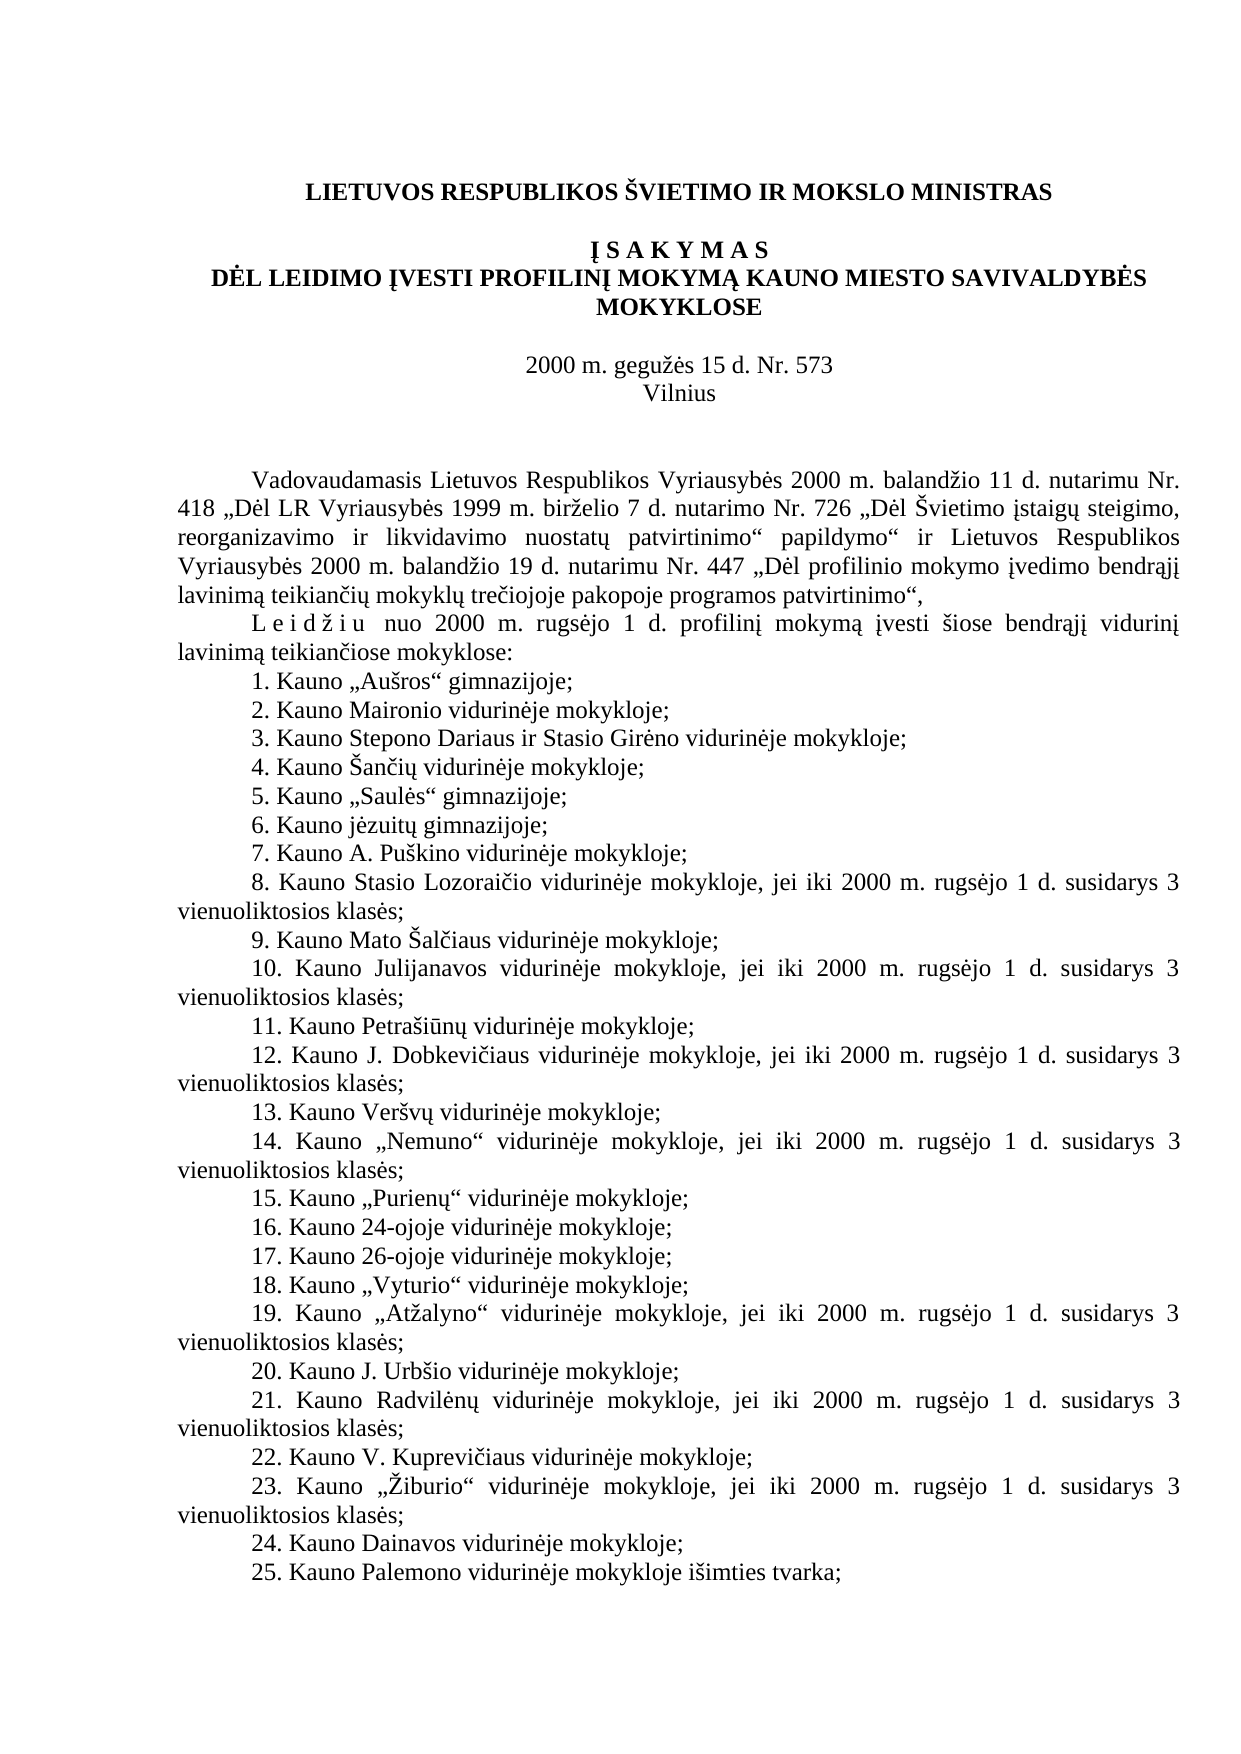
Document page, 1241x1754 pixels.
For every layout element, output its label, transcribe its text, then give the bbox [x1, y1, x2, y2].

text 10. Kauno Julijanavos vidurinėje mokykloje, jei iki 2000 m. rugsėjo 1 d. susidarys 3 vienuoliktosios klasės; [177, 953, 1181, 1011]
text 15. Kauno „Purienų“ vidurinėje mokykloje; [177, 1183, 1181, 1212]
text 12. Kauno J. Dobkevičiaus vidurinėje mokykloje, jei iki 2000 m. rugsėjo 1 d. susidarys 3 vienuoliktosios klasės; [177, 1040, 1181, 1097]
text 22. Kauno V. Kuprevičiaus vidurinėje mokykloje; [177, 1442, 1181, 1471]
text 19. Kauno „Atžalyno“ vidurinėje mokykloje, jei iki 2000 m. rugsėjo 1 d. susidarys 3 vienuoliktosios klasės; [177, 1298, 1181, 1356]
text 13. Kauno Veršvų vidurinėje mokykloje; [177, 1097, 1181, 1126]
text 5. Kauno „Saulės“ gimnazijoje; [177, 781, 1181, 810]
text 17. Kauno 26-ojoje vidurinėje mokykloje; [177, 1241, 1181, 1270]
text 7. Kauno A. Puškino vidurinėje mokykloje; [177, 838, 1181, 867]
text 16. Kauno 24-ojoje vidurinėje mokykloje; [177, 1212, 1181, 1241]
text 11. Kauno Petrašiūnų vidurinėje mokykloje; [177, 1011, 1181, 1040]
text 4. Kauno Šančių vidurinėje mokykloje; [177, 752, 1181, 781]
text 6. Kauno jėzuitų gimnazijoje; [177, 810, 1181, 838]
text Vadovaudamasis Lietuvos Respublikos Vyriausybės 2000 m. balandžio 11 d. nutarimu Nr. 418 „Dėl LR Vyriausybės 1999 m. birželio 7 d. nutarimo Nr. 726 „Dėl Švietimo įstaigų steigimo, reorganizavimo ir likvidavimo nuostatų patvirtinimo“ papildymo“ ir Lietuvos Respublikos Vyriausybės 2000 m. balandžio 19 d. nutarimu Nr. 447 „Dėl profilinio mokymo įvedimo bendrąjį lavinimą teikiančių mokyklų trečiojoje pakopoje programos patvirtinimo“, [177, 465, 1181, 608]
text 3. Kauno Stepono Dariaus ir Stasio Girėno vidurinėje mokykloje; [177, 723, 1181, 752]
text 9. Kauno Mato Šalčiaus vidurinėje mokykloje; [177, 925, 1181, 953]
text Vilnius [177, 378, 1181, 407]
text 2. Kauno Maironio vidurinėje mokykloje; [177, 695, 1181, 723]
text 25. Kauno Palemono vidurinėje mokykloje išimties tvarka; [177, 1557, 1181, 1586]
text 8. Kauno Stasio Lozoraičio vidurinėje mokykloje, jei iki 2000 m. rugsėjo 1 d. susidarys 3 vienuoliktosios klasės; [177, 867, 1181, 925]
text 24. Kauno Dainavos vidurinėje mokykloje; [177, 1528, 1181, 1557]
text LIETUVOS RESPUBLIKOS ŠVIETIMO IR MOKSLO MINISTRAS [177, 177, 1181, 206]
text 1. Kauno „Aušros“ gimnazijoje; [177, 666, 1181, 695]
text 23. Kauno „Žiburio“ vidurinėje mokykloje, jei iki 2000 m. rugsėjo 1 d. susidarys 3 vienuoliktosios klasės; [177, 1471, 1181, 1528]
text 20. Kauno J. Urbšio vidurinėje mokykloje; [177, 1356, 1181, 1385]
text 14. Kauno „Nemuno“ vidurinėje mokykloje, jei iki 2000 m. rugsėjo 1 d. susidarys 3 vienuoliktosios klasės; [177, 1126, 1181, 1183]
text 21. Kauno Radvilėnų vidurinėje mokykloje, jei iki 2000 m. rugsėjo 1 d. susidarys 3 vienuoliktosios klasės; [177, 1385, 1181, 1442]
text DĖL LEIDIMO ĮVESTI PROFILINĮ MOKYMĄ KAUNO MIESTO SAVIVALDYBĖS MOKYKLOSE [177, 263, 1181, 321]
text Leidžiu nuo 2000 m. rugsėjo 1 d. profilinį mokymą įvesti šiose bendrąjį vidurinį lavinimą teikiančiose mokyklose: [177, 608, 1181, 666]
text Į S A K Y M A S [177, 235, 1181, 263]
text 18. Kauno „Vyturio“ vidurinėje mokykloje; [177, 1270, 1181, 1298]
text 2000 m. gegužės 15 d. Nr. 573 [177, 350, 1181, 378]
